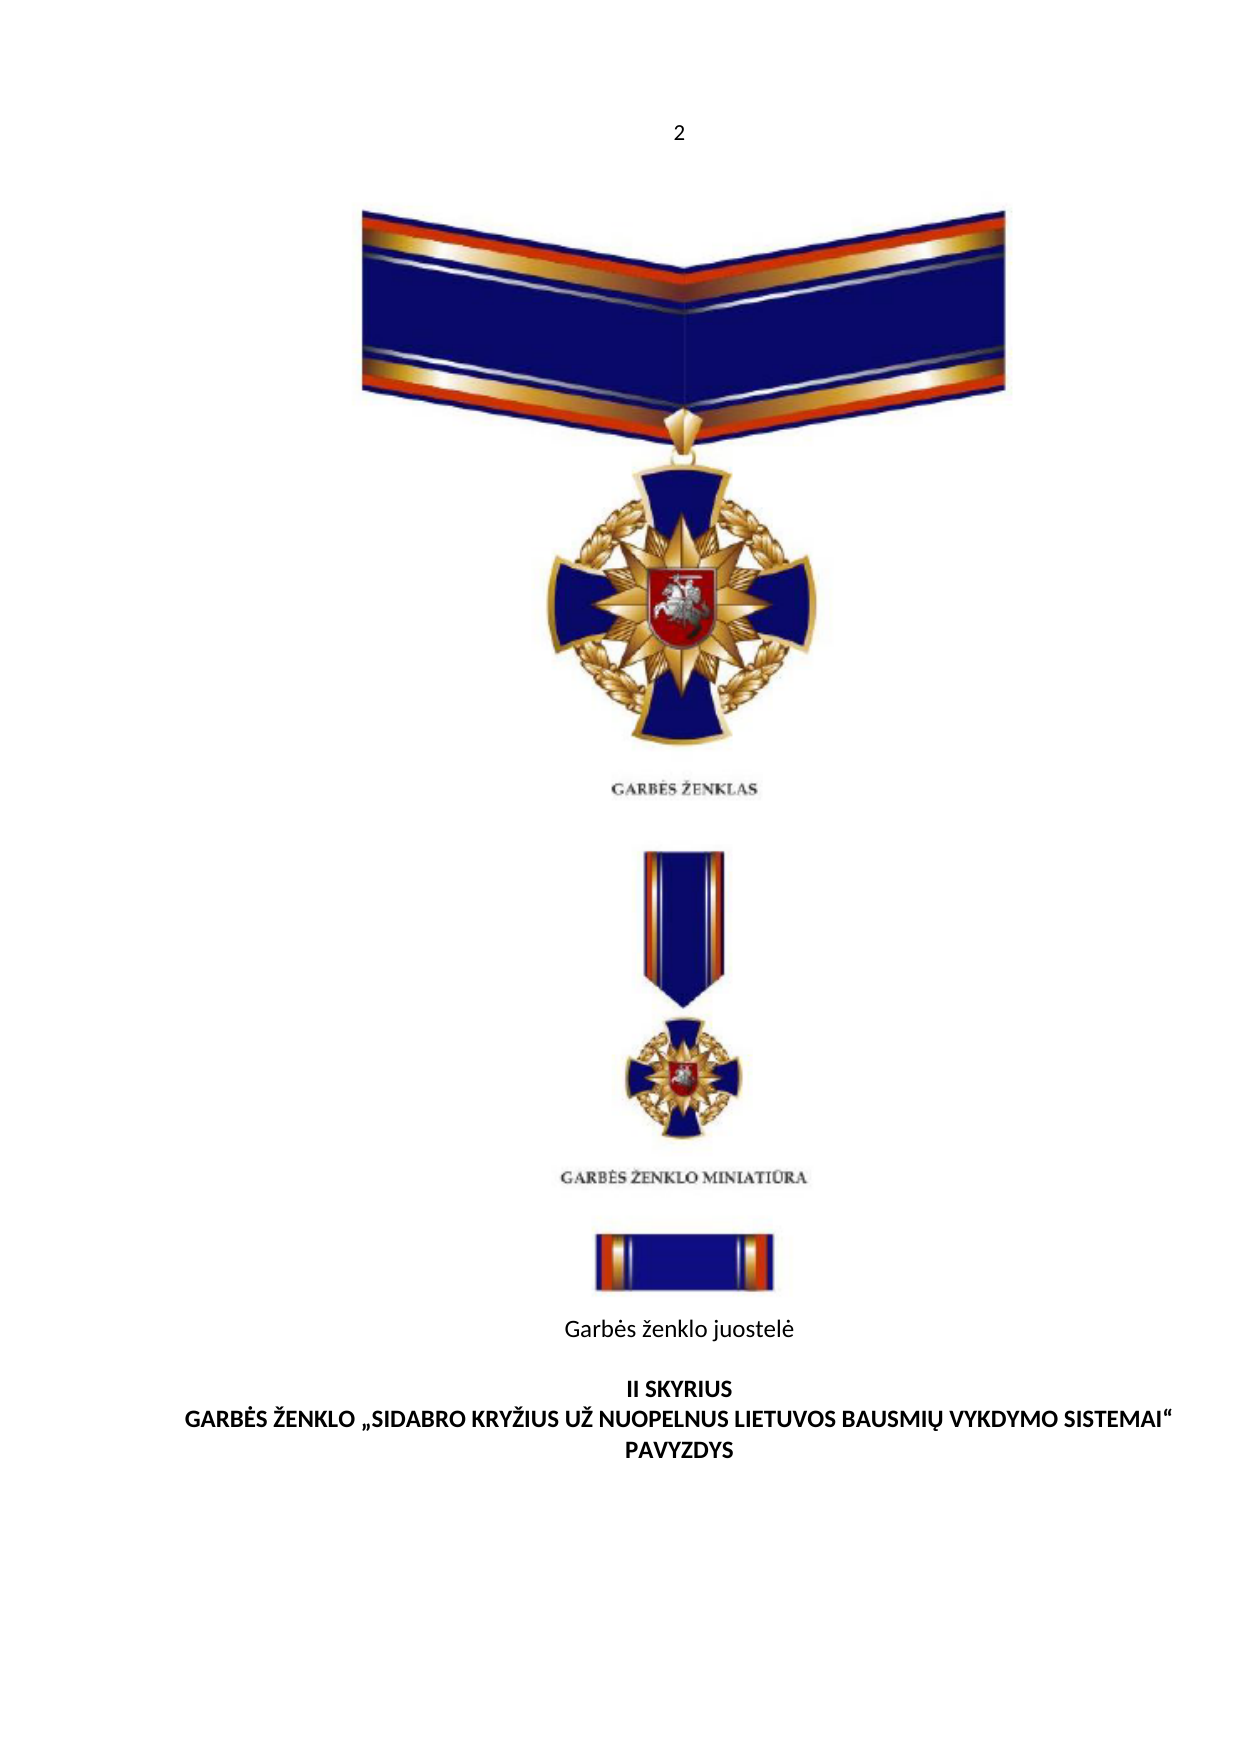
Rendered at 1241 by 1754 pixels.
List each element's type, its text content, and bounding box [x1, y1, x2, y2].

text GARBĖS ŽENKLO „SIDABRO KRYŽIUS UŽ NUOPELNUS LIETUVOS BAUSMIŲ VYKDYMO SISTEMAI“ PAVYZDYS [177, 1403, 1181, 1464]
text Garbės ženklo juostelė [177, 1314, 1181, 1344]
text II SKYRIUS [177, 1373, 1181, 1403]
